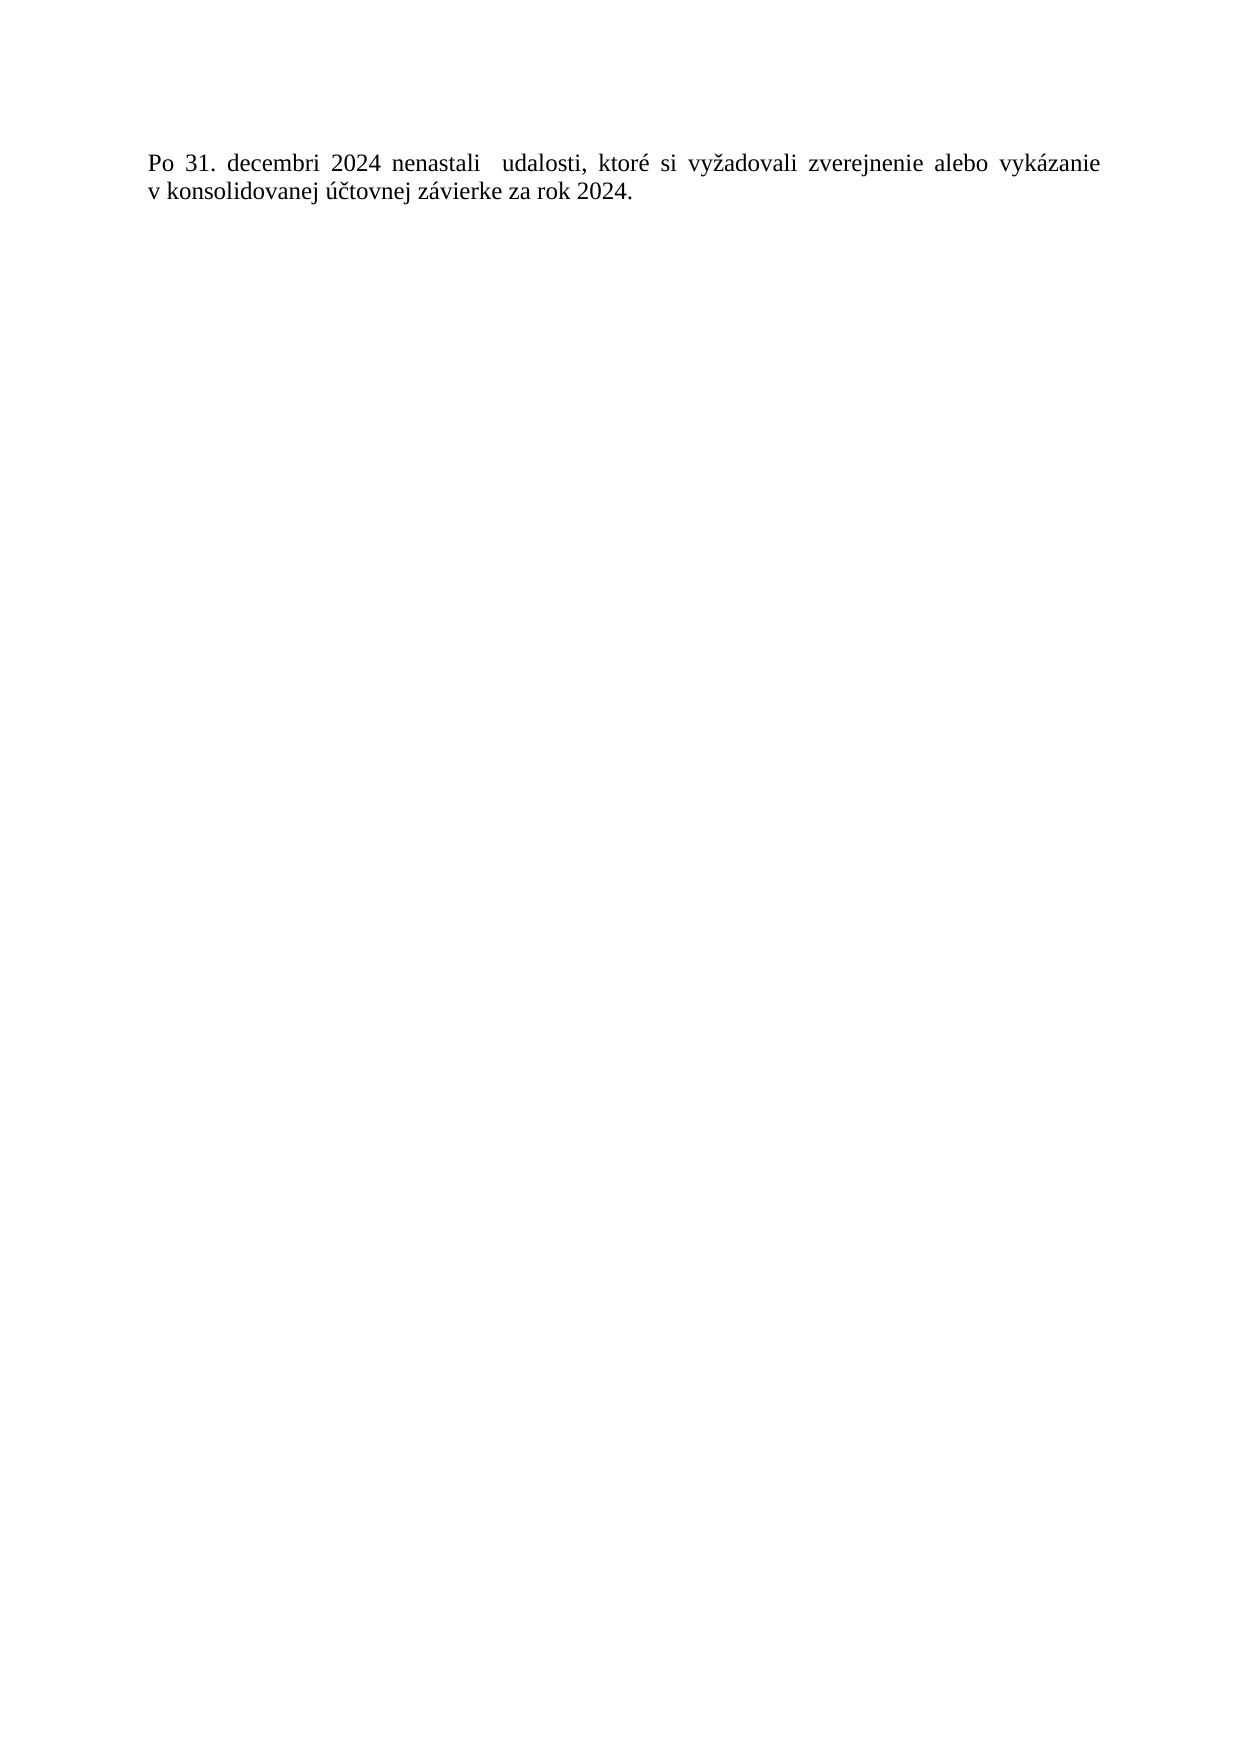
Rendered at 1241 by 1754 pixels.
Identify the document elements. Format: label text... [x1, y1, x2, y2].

text Po 31. decembri 2024 nenastali udalosti, ktoré si vyžadovali zverejnenie alebo vykázanie v konsolidovanej účtovnej závierke za rok 2024. [148, 148, 1101, 205]
